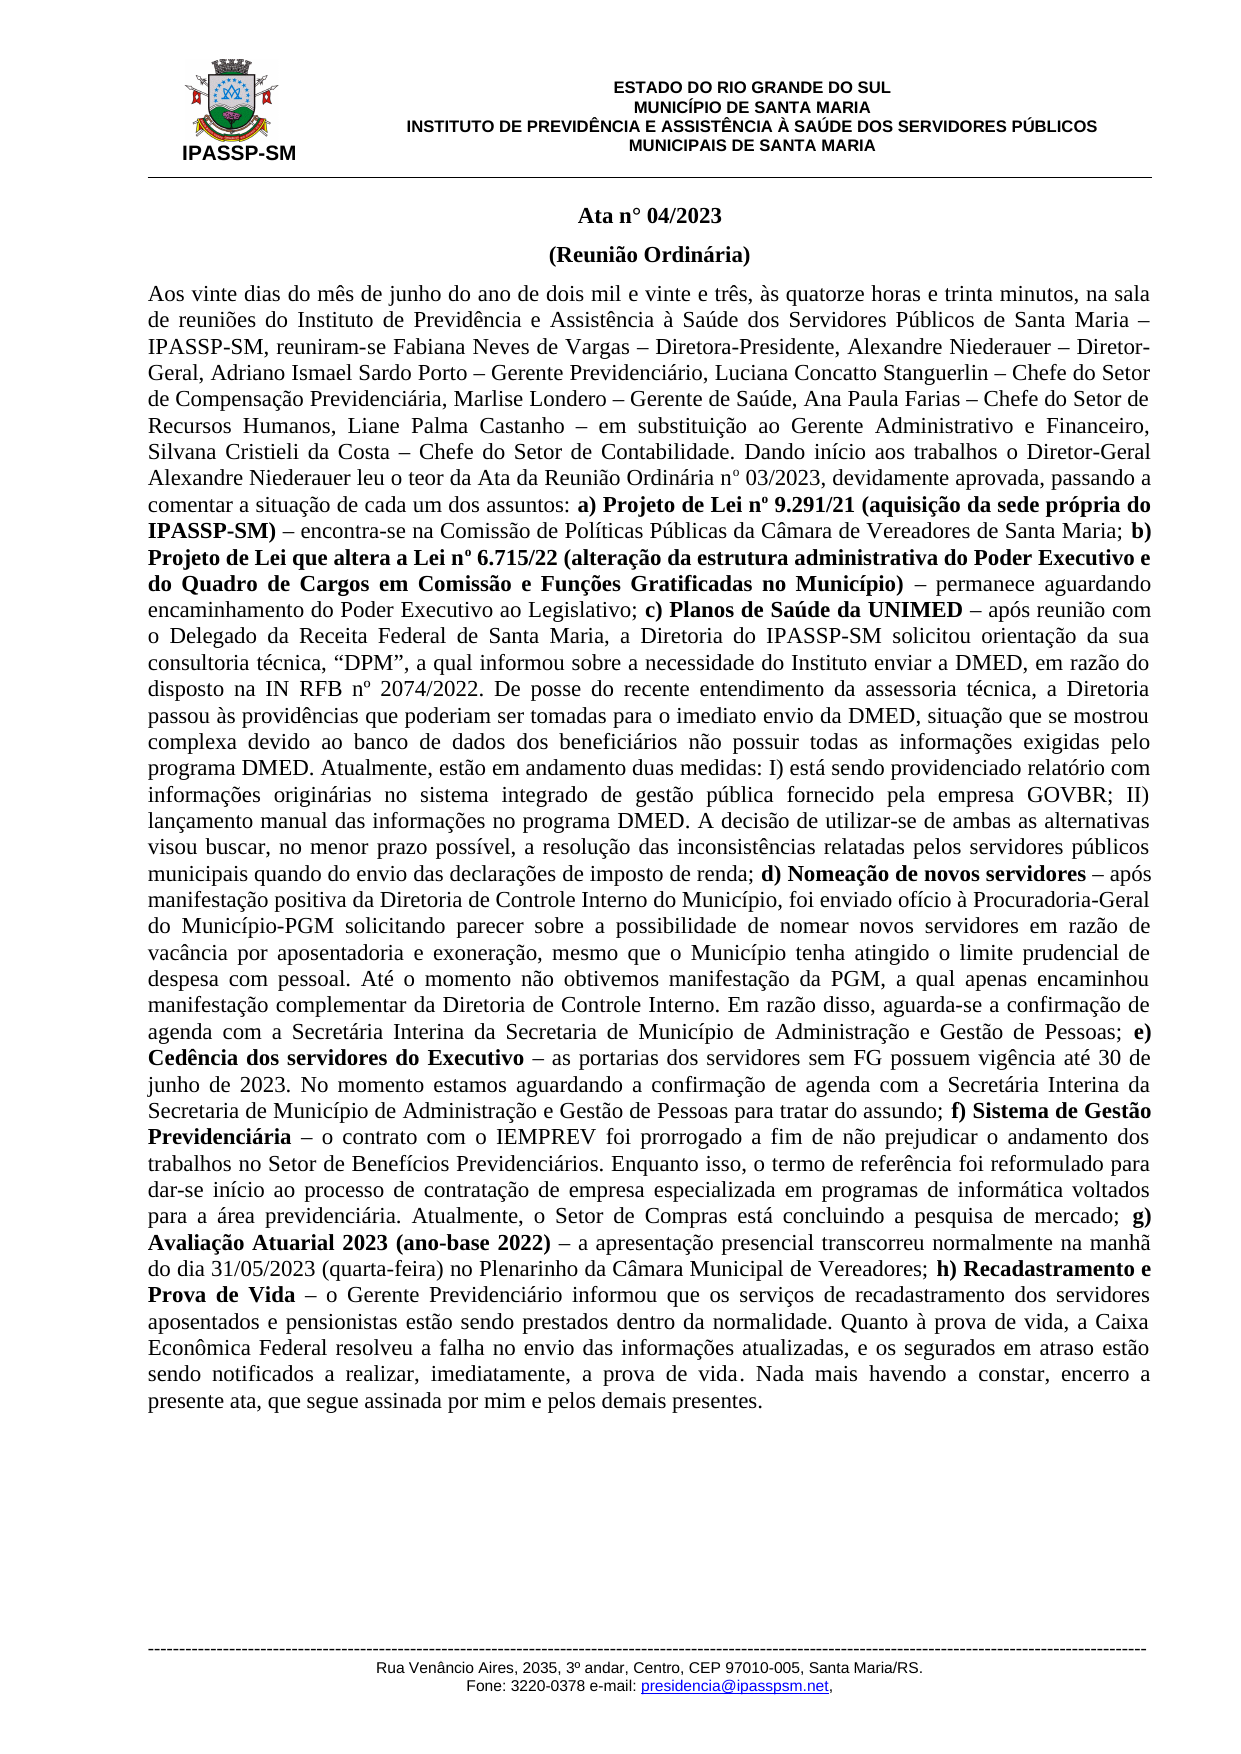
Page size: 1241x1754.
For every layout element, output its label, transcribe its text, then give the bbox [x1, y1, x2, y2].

subtitle Ata n° 04/2023 [148, 202, 1152, 229]
list Aos vinte dias do mês de junho do ano de dois mil e vinte e três, às quatorze horas e trinta minutos, na sala de reuniões do Instituto de Previdência e Assistência à Saúde dos Servidores Públicos de Santa Maria – IPASSP-SM, reuniram-se Fabiana Neves de Vargas – Diretora-Presidente, Alexandre Niederauer – Diretor-Geral, Adriano Ismael Sardo Porto – Gerente Previdenciário, Luciana Concatto Stanguerlin – Chefe do Setor de Compensação Previdenciária, Marlise Londero – Gerente de Saúde, Ana Paula Farias – Chefe do Setor de Recursos Humanos, Liane Palma Castanho – em substituição ao Gerente Administrativo e Financeiro, Silvana Cristieli da Costa – Chefe do Setor de Contabilidade. Dando início aos trabalhos o Diretor-Geral Alexandre Niederauer leu o teor da Ata da Reunião Ordinária no 03/2023, devidamente aprovada, passando a comentar a situação de cada um dos assuntos: a) Projeto de Lei no 9.291/21 (aquisição da sede própria do IPASSP-SM) – encontra-se na Comissão de Políticas Públicas da Câmara de Vereadores de Santa Maria; b) Projeto de Lei que altera a Lei no 6.715/22 (alteração da estrutura administrativa do Poder Executivo e do Quadro de Cargos em Comissão e Funções Gratificadas no Município) – permanece aguardando encaminhamento do Poder Executivo ao Legislativo; c) Planos de Saúde da UNIMED – após reunião com o Delegado da Receita Federal de Santa Maria, a Diretoria do IPASSP-SM solicitou orientação da sua consultoria técnica, “DPM”, a qual informou sobre a necessidade do Instituto enviar a DMED, em razão do disposto na IN RFB nº 2074/2022. De posse do recente entendimento da assessoria técnica, a Diretoria passou às providências que poderiam ser tomadas para o imediato envio da DMED, situação que se mostrou complexa devido ao banco de dados dos beneficiários não possuir todas as informações exigidas pelo programa DMED. Atualmente, estão em andamento duas medidas: I) está sendo providenciado relatório com informações originárias no sistema integrado de gestão pública fornecido pela empresa GOVBR; II) lançamento manual das informações no programa DMED. A decisão de utilizar-se de ambas as alternativas visou buscar, no menor prazo possível, a resolução das inconsistências relatadas pelos servidores públicos municipais quando do envio das declarações de imposto de renda; d) Nomeação de novos servidores – após manifestação positiva da Diretoria de Controle Interno do Município, foi enviado ofício à Procuradoria-Geral do Município-PGM solicitando parecer sobre a possibilidade de nomear novos servidores em razão de vacância por aposentadoria e exoneração, mesmo que o Município tenha atingido o limite prudencial de despesa com pessoal. Até o momento não obtivemos manifestação da PGM, a qual apenas encaminhou manifestação complementar da Diretoria de Controle Interno. Em razão disso, aguarda-se a confirmação de agenda com a Secretária Interina da Secretaria de Município de Administração e Gestão de Pessoas; e) Cedência dos servidores do Executivo – as portarias dos servidores sem FG possuem vigência até 30 de junho de 2023. No momento estamos aguardando a confirmação de agenda com a Secretária Interina da Secretaria de Município de Administração e Gestão de Pessoas para tratar do assundo; f) Sistema de Gestão Previdenciária – o contrato com o IEMPREV foi prorrogado a fim de não prejudicar o andamento dos trabalhos no Setor de Benefícios Previdenciários. Enquanto isso, o termo de referência foi reformulado para dar-se início ao processo de contratação de empresa especializada em programas de informática voltados para a área previdenciária. Atualmente, o Setor de Compras está concluindo a pesquisa de mercado; g) Avaliação Atuarial 2023 (ano-base 2022) – a apresentação presencial transcorreu normalmente na manhã do dia 31/05/2023 (quarta-feira) no Plenarinho da Câmara Municipal de Vereadores; h) Recadastramento e Prova de Vida – o Gerente Previdenciário informou que os serviços de recadastramento dos servidores aposentados e pensionistas estão sendo prestados dentro da normalidade. Quanto à prova de vida, a Caixa Econômica Federal resolveu a falha no envio das informações atualizadas, e os segurados em atraso estão sendo notificados a realizar, imediatamente, a prova de vida. Nada mais havendo a constar, encerro a presente ata, que segue assinada por mim e pelos demais presentes. [148, 280, 1152, 1413]
picture [184, 59, 279, 142]
subtitle (Reunião Ordinária) [148, 241, 1152, 267]
